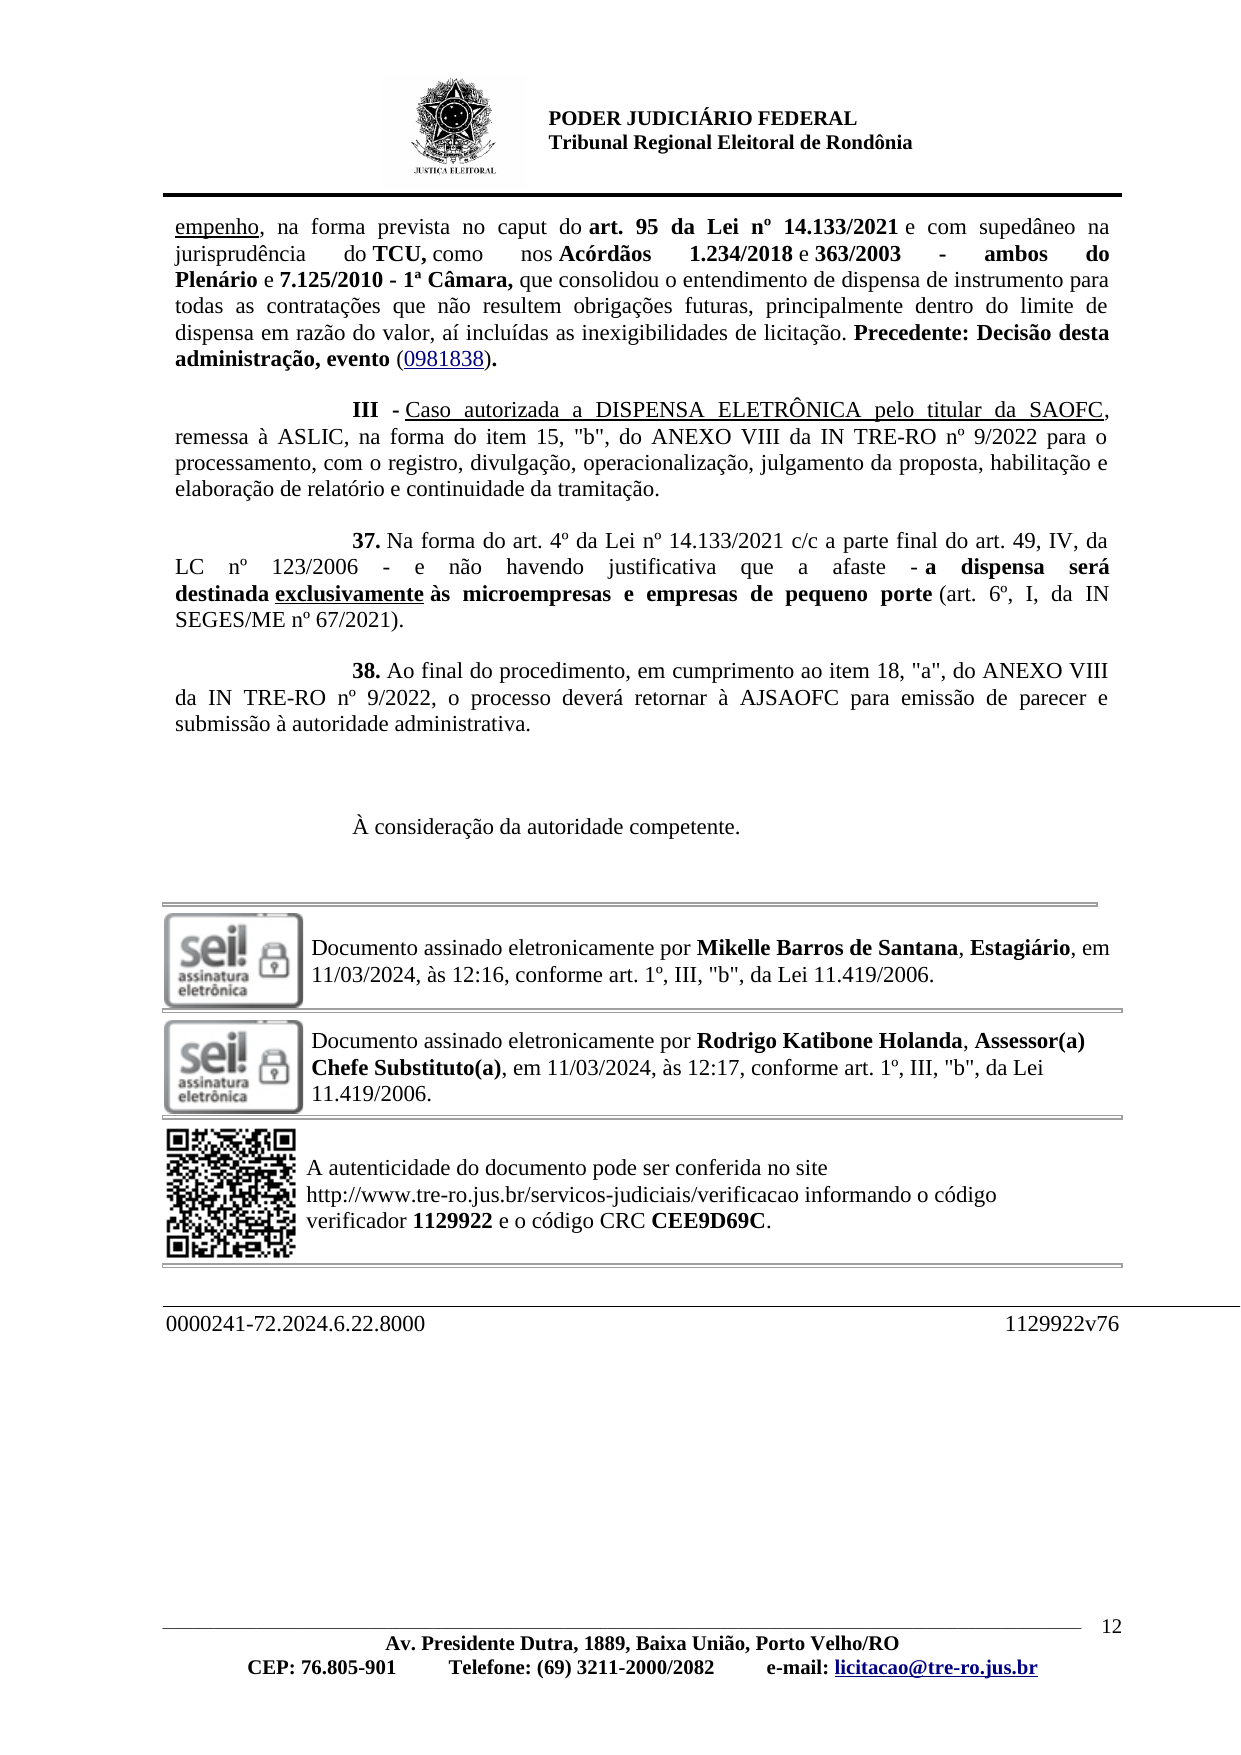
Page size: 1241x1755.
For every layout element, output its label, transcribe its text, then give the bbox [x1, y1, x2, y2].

text empenho, na forma prevista no caput do art. 95 da Lei nº 14.133/2021 e com supedâneo na jurisprudência do TCU, como nos Acórdãos 1.234/2018 e 363/2003 - ambos do Plenário e 7.125/2010 - 1ª Câmara, que consolidou o entendimento de dispensa de instrumento para todas as contratações que não resultem obrigações futuras, principalmente dentro do limite de dispensa em razão do valor, aí incluídas as inexigibilidades de licitação. Precedente: Decisão desta administração, evento (0981838). [175, 213, 1110, 371]
table_header Documento assinado eletronicamente por Mikelle Barros de Santana, Estagiário, em 11/03/2024, às 12:16, conforme art. 1º, III, "b", da Lei 11.419/2006. [309, 913, 1132, 1009]
table_header [304, 913, 309, 1008]
text 37. Na forma do art. 4º da Lei nº 14.133/2021 c/c a parte final do art. 49, IV, da LC nº 123/2006 - e não havendo justificativa que a afaste - a dispensa será destinada exclusivamente às microempresas e empresas de pequeno porte (art. 6º, I, da IN SEGES/ME nº 67/2021). [175, 527, 1110, 632]
table_header 0000241-72.2024.6.22.8000 [163, 1307, 642, 1339]
table_header Documento assinado eletronicamente por Rodrigo Katibone Holanda, Assessor(a) Chefe Substituto(a), em 11/03/2024, às 12:17, conforme art. 1º, III, "b", da Lei 11.419/2006. [309, 1019, 1132, 1116]
table_header 1129922v76 [642, 1307, 1122, 1339]
text 38. Ao final do procedimento, em cumprimento ao item 18, "a", do ANEXO VIII da IN TRE-RO nº 9/2022, o processo deverá retornar à AJSAOFC para emissão de parecer e submissão à autoridade administrativa. [175, 657, 1110, 736]
table_header [163, 1019, 309, 1115]
table_header [163, 1125, 305, 1263]
table_header A autenticidade do documento pode ser conferida no site http://www.tre-ro.jus.br/servicos-judiciais/verificacao informando o código verificador 1129922 e o código CRC CEE9D69C. [305, 1125, 1132, 1263]
text À consideração da autoridade competente. [175, 813, 1110, 839]
text III - Caso autorizada a DISPENSA ELETRÔNICA pelo titular da SAOFC, remessa à ASLIC, na forma do item 15, "b", do ANEXO VIII da IN TRE-RO nº 9/2022 para o processamento, com o registro, divulgação, operacionalização, julgamento da proposta, habilitação e elaboração de relatório e continuidade da tramitação. [175, 396, 1110, 502]
